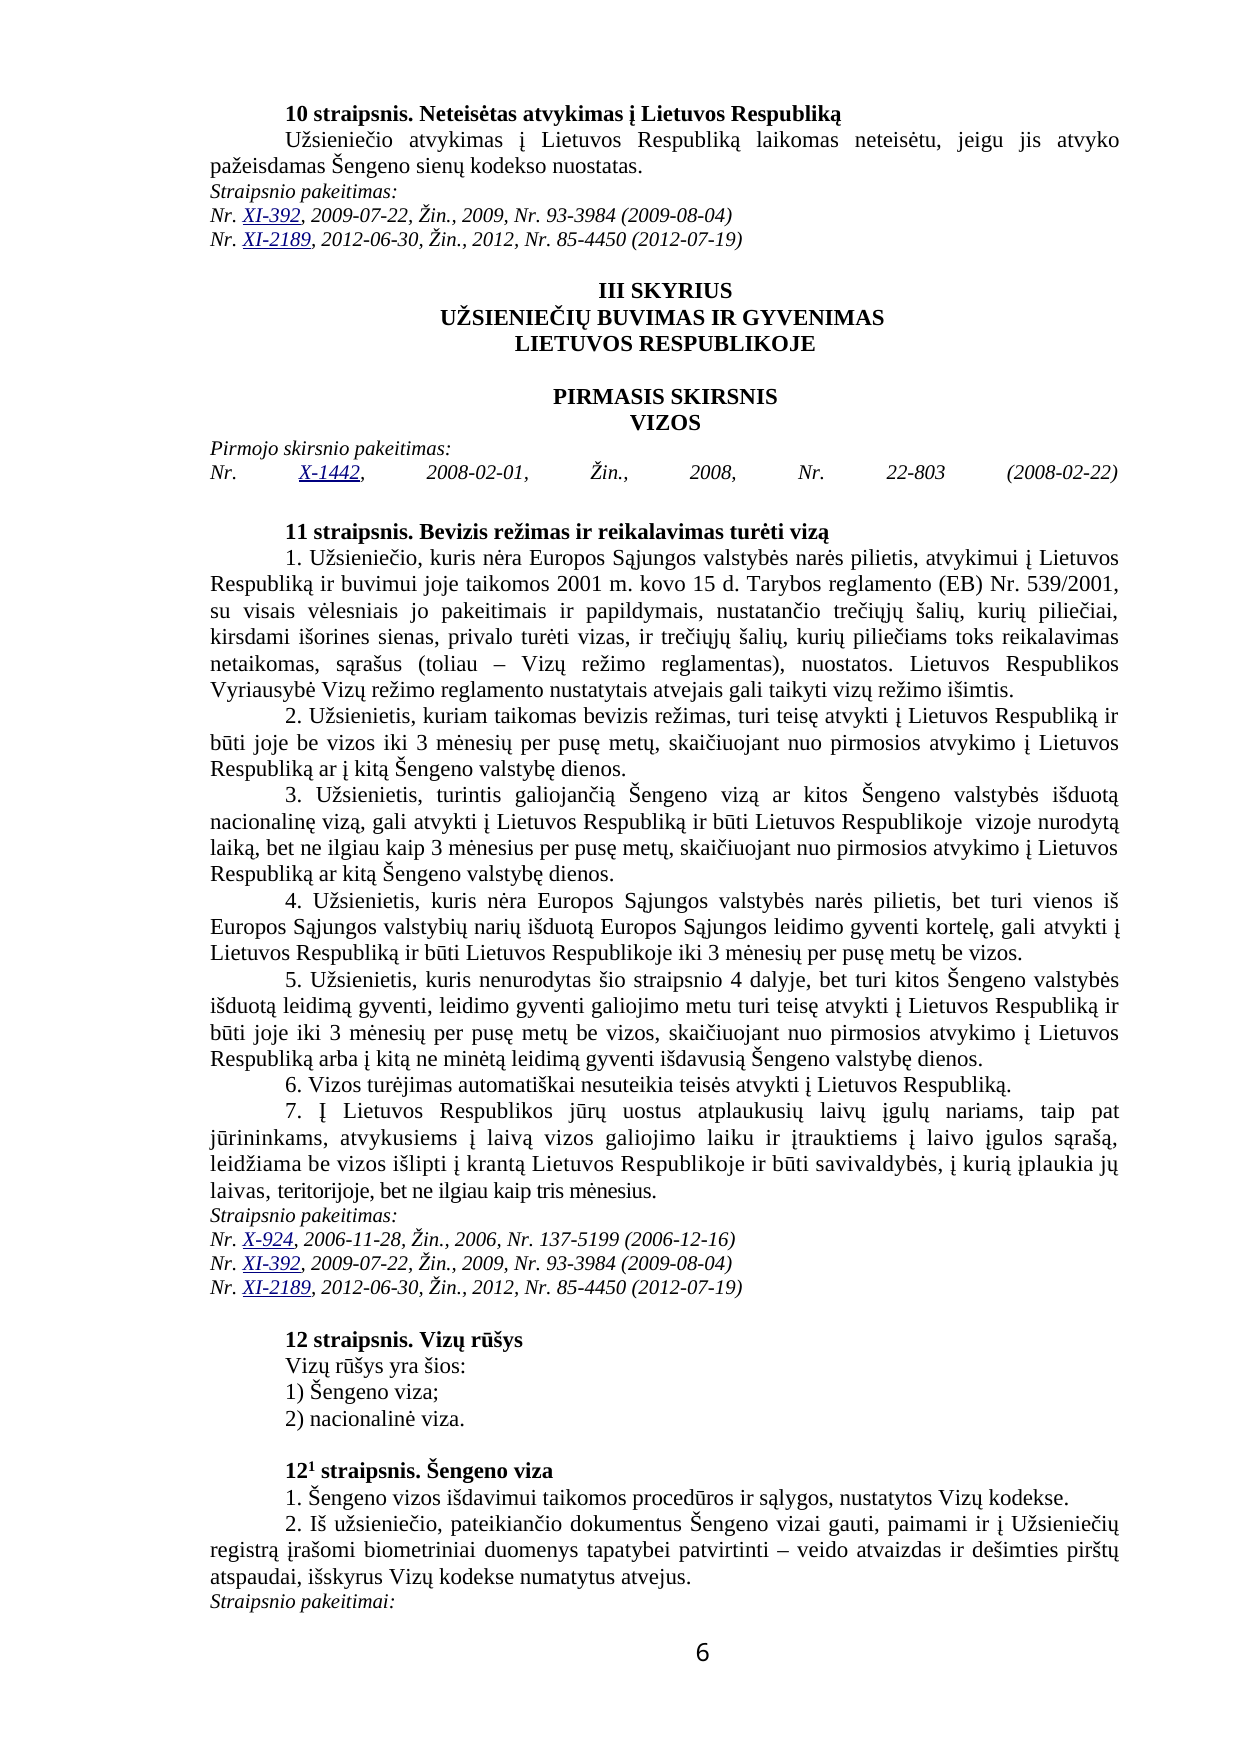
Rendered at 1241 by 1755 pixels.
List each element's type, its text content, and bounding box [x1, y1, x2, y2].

text PIRMASIS SKIRSNIS [210, 383, 1120, 409]
subtitle III SKYRIUS [210, 277, 1120, 304]
text 2. Iš užsieniečio, pateikiančio dokumentus Šengeno vizai gauti, paimami ir į Užsieniečių registrą įrašomi biometriniai duomenys tapatybei patvirtinti – veido atvaizdas ir dešimties pirštų atspaudai, išskyrus Vizų kodekse numatytus atvejus. [210, 1510, 1120, 1589]
text 2. Užsienietis, kuriam taikomas bevizis režimas, turi teisę atvykti į Lietuvos Respubliką ir būti joje be vizos iki 3 mėnesių per pusę metų, skaičiuojant nuo pirmosios atvykimo į Lietuvos Respubliką ar į kitą Šengeno valstybę dienos. [210, 702, 1120, 781]
text 6. Vizos turėjimas automatiškai nesuteikia teisės atvykti į Lietuvos Respubliką. [210, 1071, 1120, 1098]
text Straipsnio pakeitimas: [210, 1203, 1120, 1227]
text Užsieniečio atvykimas į Lietuvos Respubliką laikomas neteisėtu, jeigu jis atvyko pažeisdamas Šengeno sienų kodekso nuostatas. [210, 126, 1120, 179]
text 11 straipsnis. Bevizis režimas ir reikalavimas turėti vizą [210, 518, 1120, 544]
text 2) nacionalinė viza. [210, 1405, 1120, 1431]
text VIZOS [210, 409, 1120, 436]
text 1. Šengeno vizos išdavimui taikomos procedūros ir sąlygos, nustatytos Vizų kodekse. [210, 1484, 1120, 1510]
text Nr. X-924, 2006-11-28, Žin., 2006, Nr. 137-5199 (2006-12-16) [210, 1227, 1120, 1251]
text UŽSIENIEČIŲ BUVIMAS IR GYVENIMAS [210, 304, 1120, 330]
text Nr. XI-392, 2009-07-22, Žin., 2009, Nr. 93-3984 (2009-08-04) [210, 203, 1120, 227]
text Straipsnio pakeitimai: [210, 1589, 1120, 1613]
text 3. Užsienietis, turintis galiojančią Šengeno vizą ar kitos Šengeno valstybės išduotą nacionalinę vizą, gali atvykti į Lietuvos Respubliką ir būti Lietuvos Respublikoje vizoje nurodytą laiką, bet ne ilgiau kaip 3 mėnesius per pusę metų, skaičiuojant nuo pirmosios atvykimo į Lietuvos Respubliką ar kitą Šengeno valstybę dienos. [210, 781, 1120, 887]
text Straipsnio pakeitimas: [210, 179, 1120, 203]
text LIETUVOS RESPUBLIKOJE [210, 330, 1120, 357]
text 5. Užsienietis, kuris nenurodytas šio straipsnio 4 dalyje, bet turi kitos Šengeno valstybės išduotą leidimą gyventi, leidimo gyventi galiojimo metu turi teisę atvykti į Lietuvos Respubliką ir būti joje iki 3 mėnesių per pusę metų be vizos, skaičiuojant nuo pirmosios atvykimo į Lietuvos Respubliką arba į kitą ne minėtą leidimą gyventi išdavusią Šengeno valstybę dienos. [210, 966, 1120, 1071]
text 10 straipsnis. Neteisėtas atvykimas į Lietuvos Respubliką [210, 100, 1120, 126]
text Vizų rūšys yra šios: [210, 1352, 1120, 1378]
text 7. Į Lietuvos Respublikos jūrų uostus atplaukusių laivų įgulų nariams, taip pat jūrininkams, atvykusiems į laivą vizos galiojimo laiku ir įtrauktiems į laivo įgulos sąrašą, leidžiama be vizos išlipti į krantą Lietuvos Respublikoje ir būti savivaldybės, į kurią įplaukia jų laivas, teritorijoje, bet ne ilgiau kaip tris mėnesius. [210, 1098, 1120, 1203]
text Nr. XI-2189, 2012-06-30, Žin., 2012, Nr. 85-4450 (2012-07-19) [210, 1275, 1120, 1299]
text 4. Užsienietis, kuris nėra Europos Sąjungos valstybės narės pilietis, bet turi vienos iš Europos Sąjungos valstybių narių išduotą Europos Sąjungos leidimo gyventi kortelę, gali atvykti į Lietuvos Respubliką ir būti Lietuvos Respublikoje iki 3 mėnesių per pusę metų be vizos. [210, 887, 1120, 966]
text 121 straipsnis. Šengeno viza [210, 1457, 1120, 1484]
text 1. Užsieniečio, kuris nėra Europos Sąjungos valstybės narės pilietis, atvykimui į Lietuvos Respubliką ir buvimui joje taikomos 2001 m. kovo 15 d. Tarybos reglamento (EB) Nr. 539/2001, su visais vėlesniais jo pakeitimais ir papildymais, nustatančio trečiųjų šalių, kurių piliečiai, kirsdami išorines sienas, privalo turėti vizas, ir trečiųjų šalių, kurių piliečiams toks reikalavimas netaikomas, sąrašus (toliau – Vizų režimo reglamentas), nuostatos. Lietuvos Respublikos Vyriausybė Vizų režimo reglamento nustatytais atvejais gali taikyti vizų režimo išimtis. [210, 544, 1120, 702]
text Pirmojo skirsnio pakeitimas: [210, 436, 1120, 460]
text 12 straipsnis. Vizų rūšys [210, 1326, 1120, 1352]
text Nr. XI-392, 2009-07-22, Žin., 2009, Nr. 93-3984 (2009-08-04) [210, 1251, 1120, 1275]
text Nr. XI-2189, 2012-06-30, Žin., 2012, Nr. 85-4450 (2012-07-19) [210, 227, 1120, 251]
text 1) Šengeno viza; [210, 1378, 1120, 1405]
text Nr. X-1442, 2008-02-01, Žin., 2008, Nr. 22-803 (2008-02-22) [210, 460, 1120, 518]
